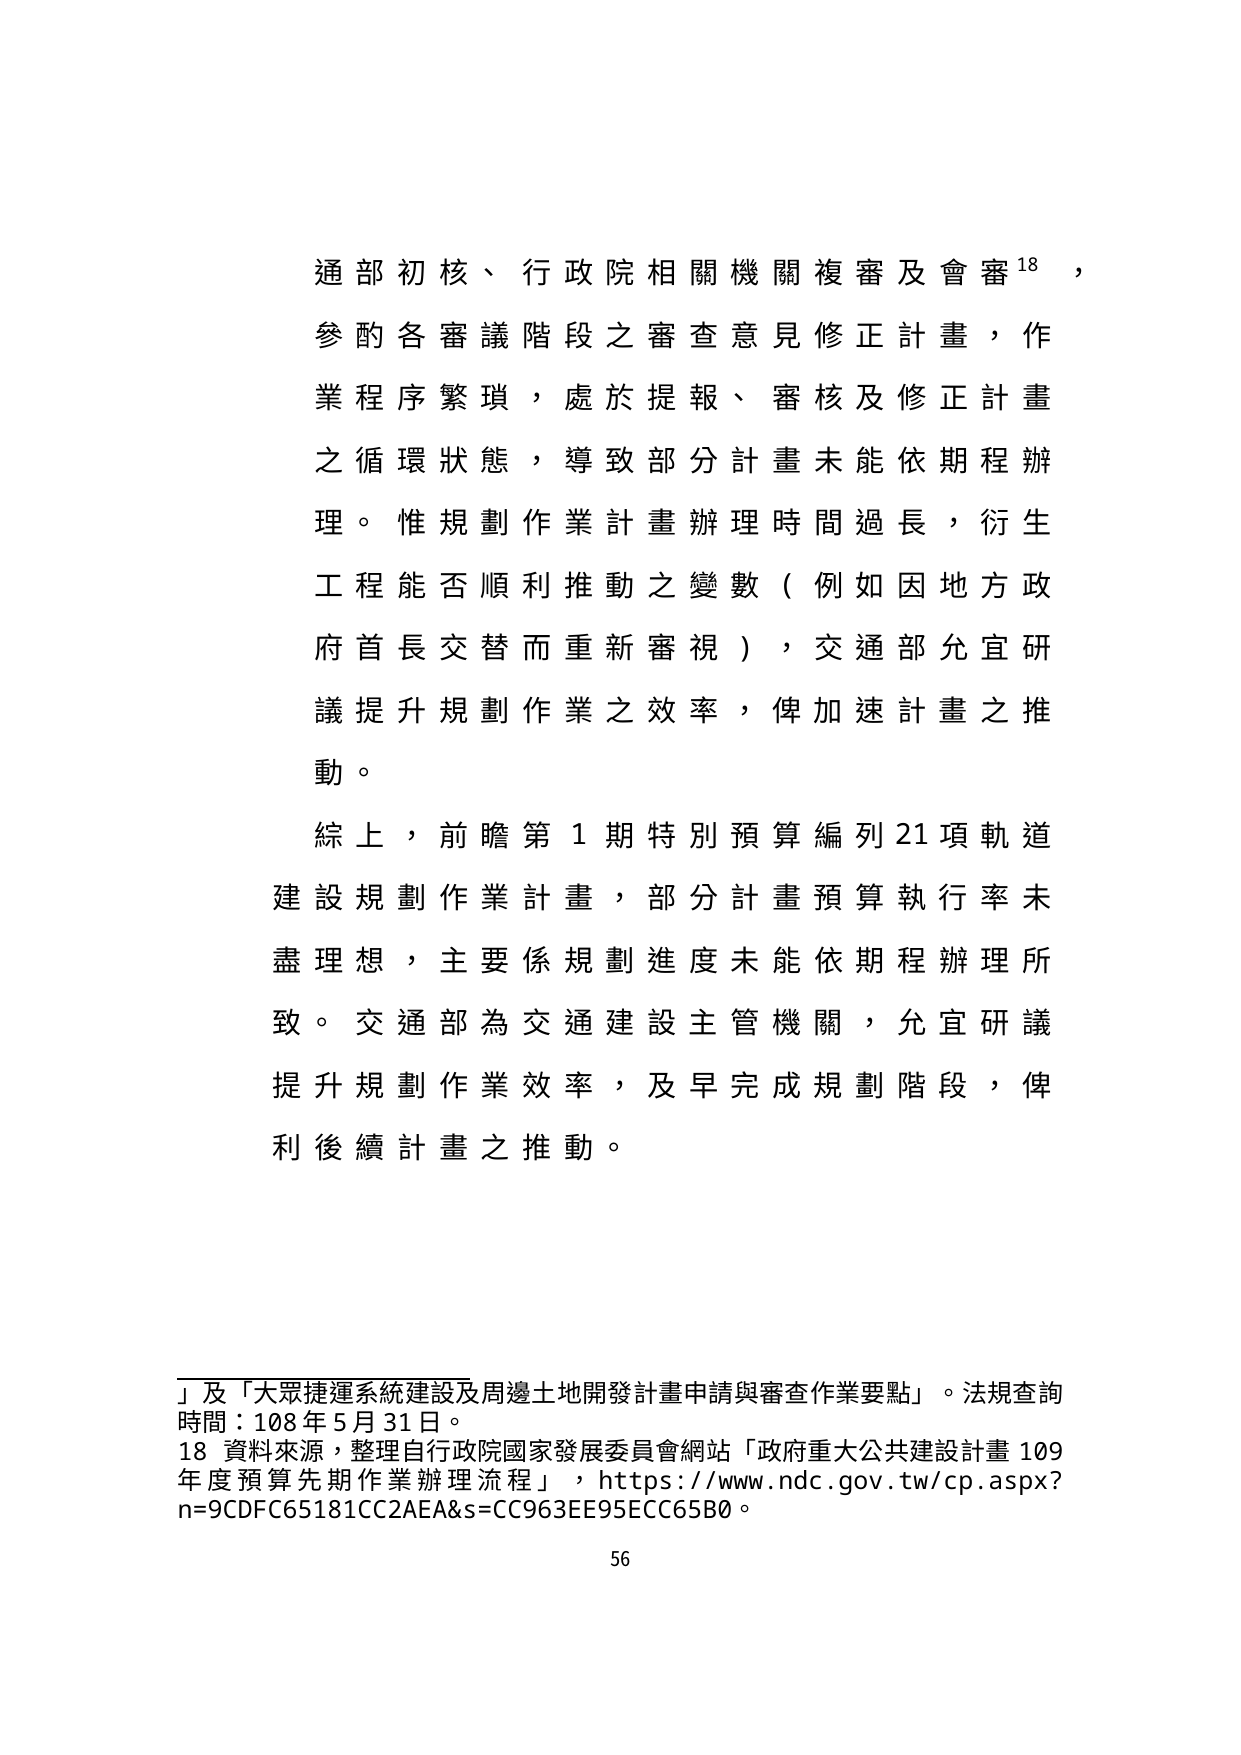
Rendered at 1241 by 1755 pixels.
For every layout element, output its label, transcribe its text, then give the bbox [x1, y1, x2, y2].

text 」及「大眾捷運系統建設及周邊土地開發計畫申請與審查作業要點」。法規查詢時間：108年5月31日。 [177, 1379, 1063, 1437]
text 綜上，前瞻第1期特別預算編列21項軌道建設規劃作業計畫，部分計畫預算執行率未盡理想，主要係規劃進度未能依期程辦理所致。交通部為交通建設主管機關，允宜研議提升規劃作業效率，及早完成規劃階段，俾利後續計畫之推動。 [242, 792, 1058, 1167]
text 資料來源，整理自行政院國家發展委員會網站「政府重大公共建設計畫109年度預算先期作業辦理流程」，https://www.ndc.gov.tw/cp.aspx?n=9CDFC65181CC2AEA&s=CC963EE95ECC65B0。 [177, 1437, 1063, 1525]
text 軌道建設規劃作業計畫預算主要由中央政府編列，因範圍廣及全國各縣市，計畫之規劃過程多須由中央與地方政府討論協調，廣納各方意見，地方政府欲提出之計畫尚須取得地方議會同意函，倘計畫影響鐵路營運機構之營運或管有用地者等，亦須取得鐵路營運機構之確認函或同意函後，始能提出計畫報核。核定過程中須經交通部初核、行政院相關機關複審及會審，參酌各審議階段之審查意見修正計畫，作業程序繁瑣，處於提報、審核及修正計畫之循環狀態，導致部分計畫未能依期程辦理。惟規劃作業計畫辦理時間過長，衍生工程能否順利推動之變數(例如因地方政府首長交替而重新審視)，交通部允宜研議提升規劃作業之效率，俾加速計畫之推動。 [271, 229, 1058, 792]
